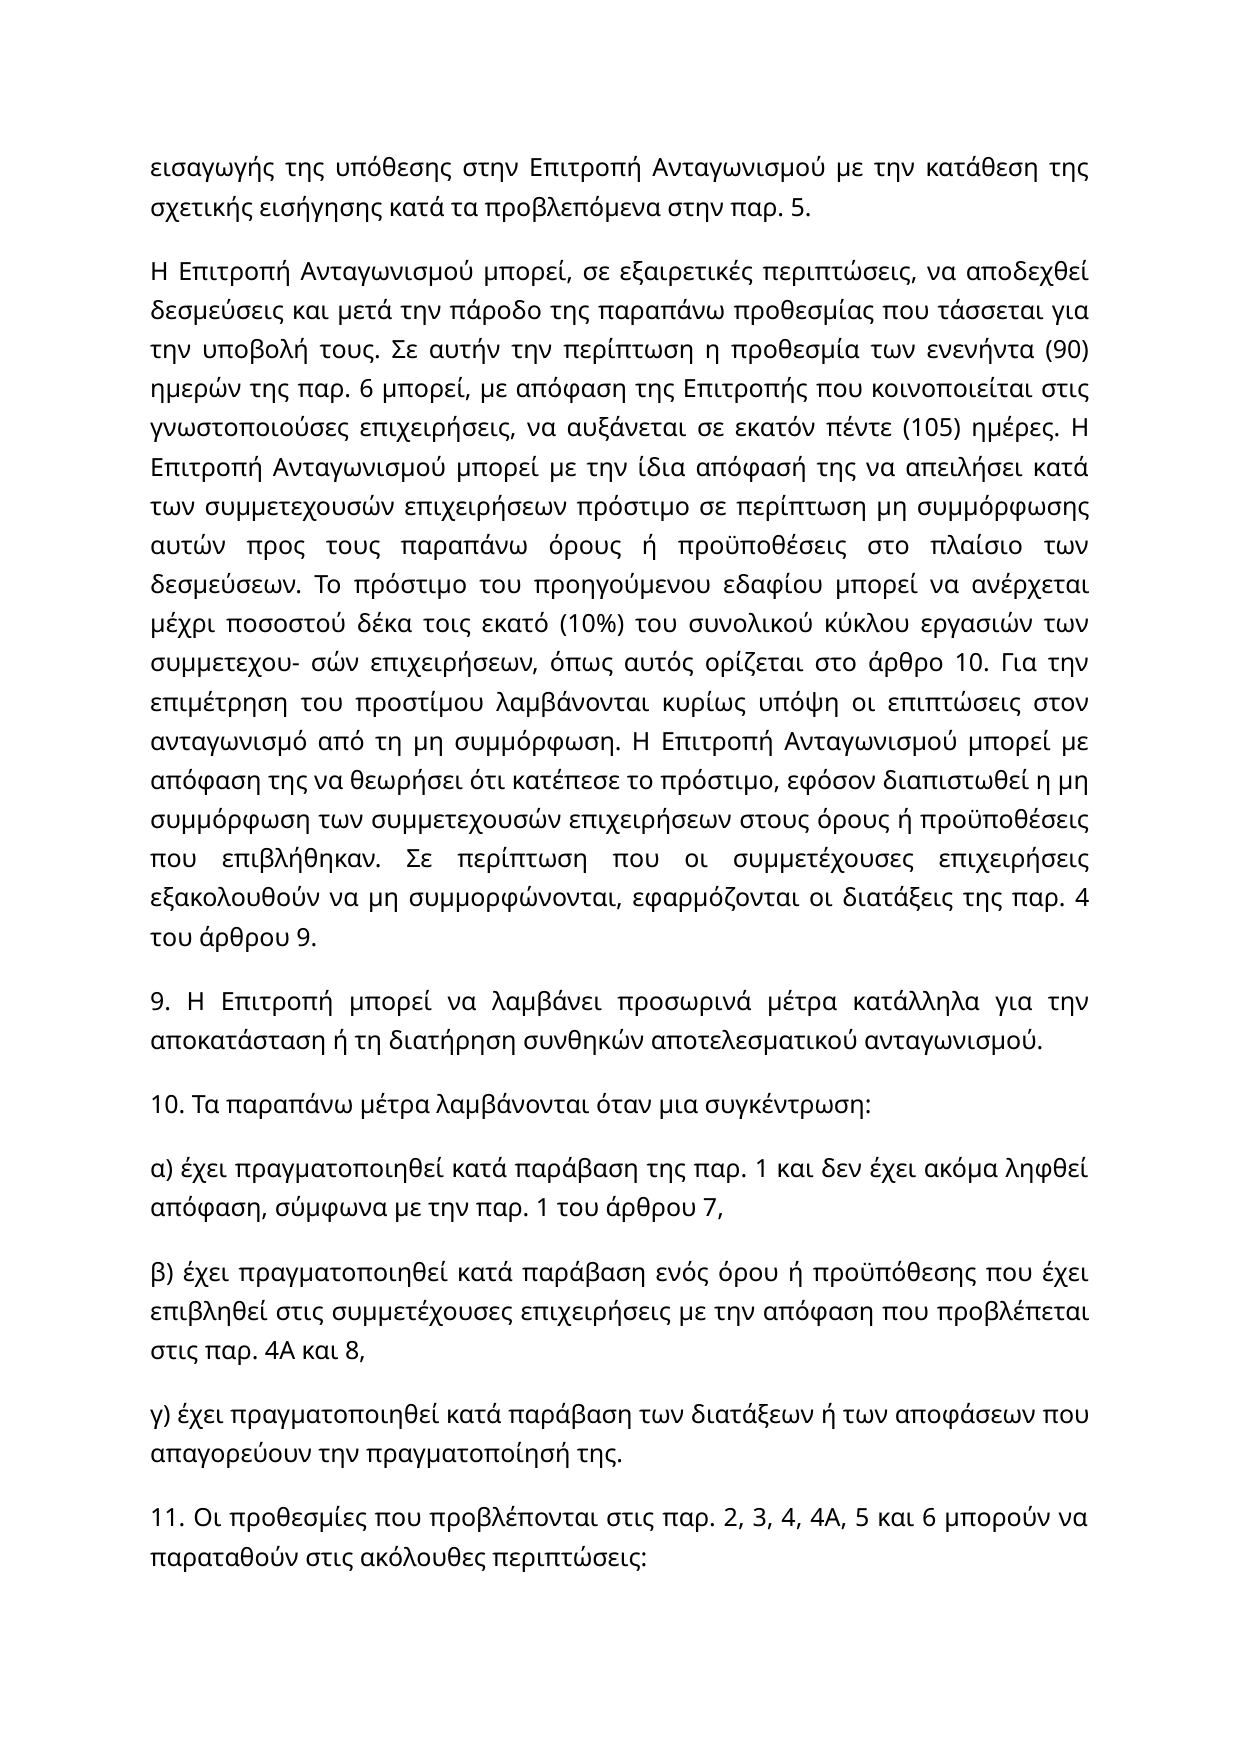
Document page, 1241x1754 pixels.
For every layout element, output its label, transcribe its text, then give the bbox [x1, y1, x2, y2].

text 11. Οι προθεσμίες που προβλέπονται στις παρ. 2, 3, 4, 4Α, 5 και 6 μπορούν να παραταθούν στις ακόλουθες περιπτώσεις: [150, 1500, 1090, 1573]
text 10. Τα παραπάνω μέτρα λαμβάνονται όταν μια συγκέντρωση: [150, 1087, 1090, 1121]
text β) έχει πραγματοποιηθεί κατά παράβαση ενός όρου ή προϋπόθεσης που έχει επιβληθεί στις συμμετέχουσες επιχειρήσεις με την απόφαση που προβλέπεται στις παρ. 4Α και 8, [150, 1254, 1090, 1367]
text Η Επιτροπή Ανταγωνισμού μπορεί, σε εξαιρετικές περιπτώσεις, να αποδεχθεί δεσμεύσεις και μετά την πάροδο της παραπάνω προθεσμίας που τάσσεται για την υποβολή τους. Σε αυτήν την περίπτωση η προθεσμία των ενενήντα (90) ημερών της παρ. 6 μπορεί, με απόφαση της Επιτροπής που κοινοποιείται στις γνωστοποιούσες επιχειρήσεις, να αυξάνεται σε εκατόν πέντε (105) ημέρες. Η Επιτροπή Ανταγωνισμού μπορεί με την ίδια απόφασή της να απειλήσει κατά των συμμετεχουσών επιχειρήσεων πρόστιμο σε περίπτωση μη συμμόρφωσης αυτών προς τους παραπάνω όρους ή προϋποθέσεις στο πλαίσιο των δεσμεύσεων. Το πρόστιμο του προηγούμενου εδαφίου μπορεί να ανέρχεται μέχρι ποσοστού δέκα τοις εκατό (10%) του συνολικού κύκλου εργασιών των συμμετεχου- σών επιχειρήσεων, όπως αυτός ορίζεται στο άρθρο 10. Για την επιμέτρηση του προστίμου λαμβάνονται κυρίως υπόψη οι επιπτώσεις στον ανταγωνισμό από τη μη συμμόρφωση. Η Επιτροπή Ανταγωνισμού μπορεί με απόφαση της να θεωρήσει ότι κατέπεσε το πρόστιμο, εφόσον διαπιστωθεί η μη συμμόρφωση των συμμετεχουσών επιχειρήσεων στους όρους ή προϋποθέσεις που επιβλήθηκαν. Σε περίπτωση που οι συμμετέχουσες επιχειρήσεις εξακολουθούν να μη συμμορφώνονται, εφαρμόζονται οι διατάξεις της παρ. 4 του άρθρου 9. [150, 253, 1090, 953]
text α) έχει πραγματοποιηθεί κατά παράβαση της παρ. 1 και δεν έχει ακόμα ληφθεί απόφαση, σύμφωνα με την παρ. 1 του άρθρου 7, [150, 1151, 1090, 1224]
text 9. Η Επιτροπή μπορεί να λαμβάνει προσωρινά μέτρα κατάλληλα για την αποκατάσταση ή τη διατήρηση συνθηκών αποτελεσματικού ανταγωνισμού. [150, 983, 1090, 1057]
text εισαγωγής της υπόθεσης στην Επιτροπή Ανταγωνισμού με την κατάθεση της σχετικής εισήγησης κατά τα προβλεπόμενα στην παρ. 5. [150, 150, 1090, 223]
text γ) έχει πραγματοποιηθεί κατά παράβαση των διατάξεων ή των αποφάσεων που απαγορεύουν την πραγματοποίησή της. [150, 1397, 1090, 1470]
